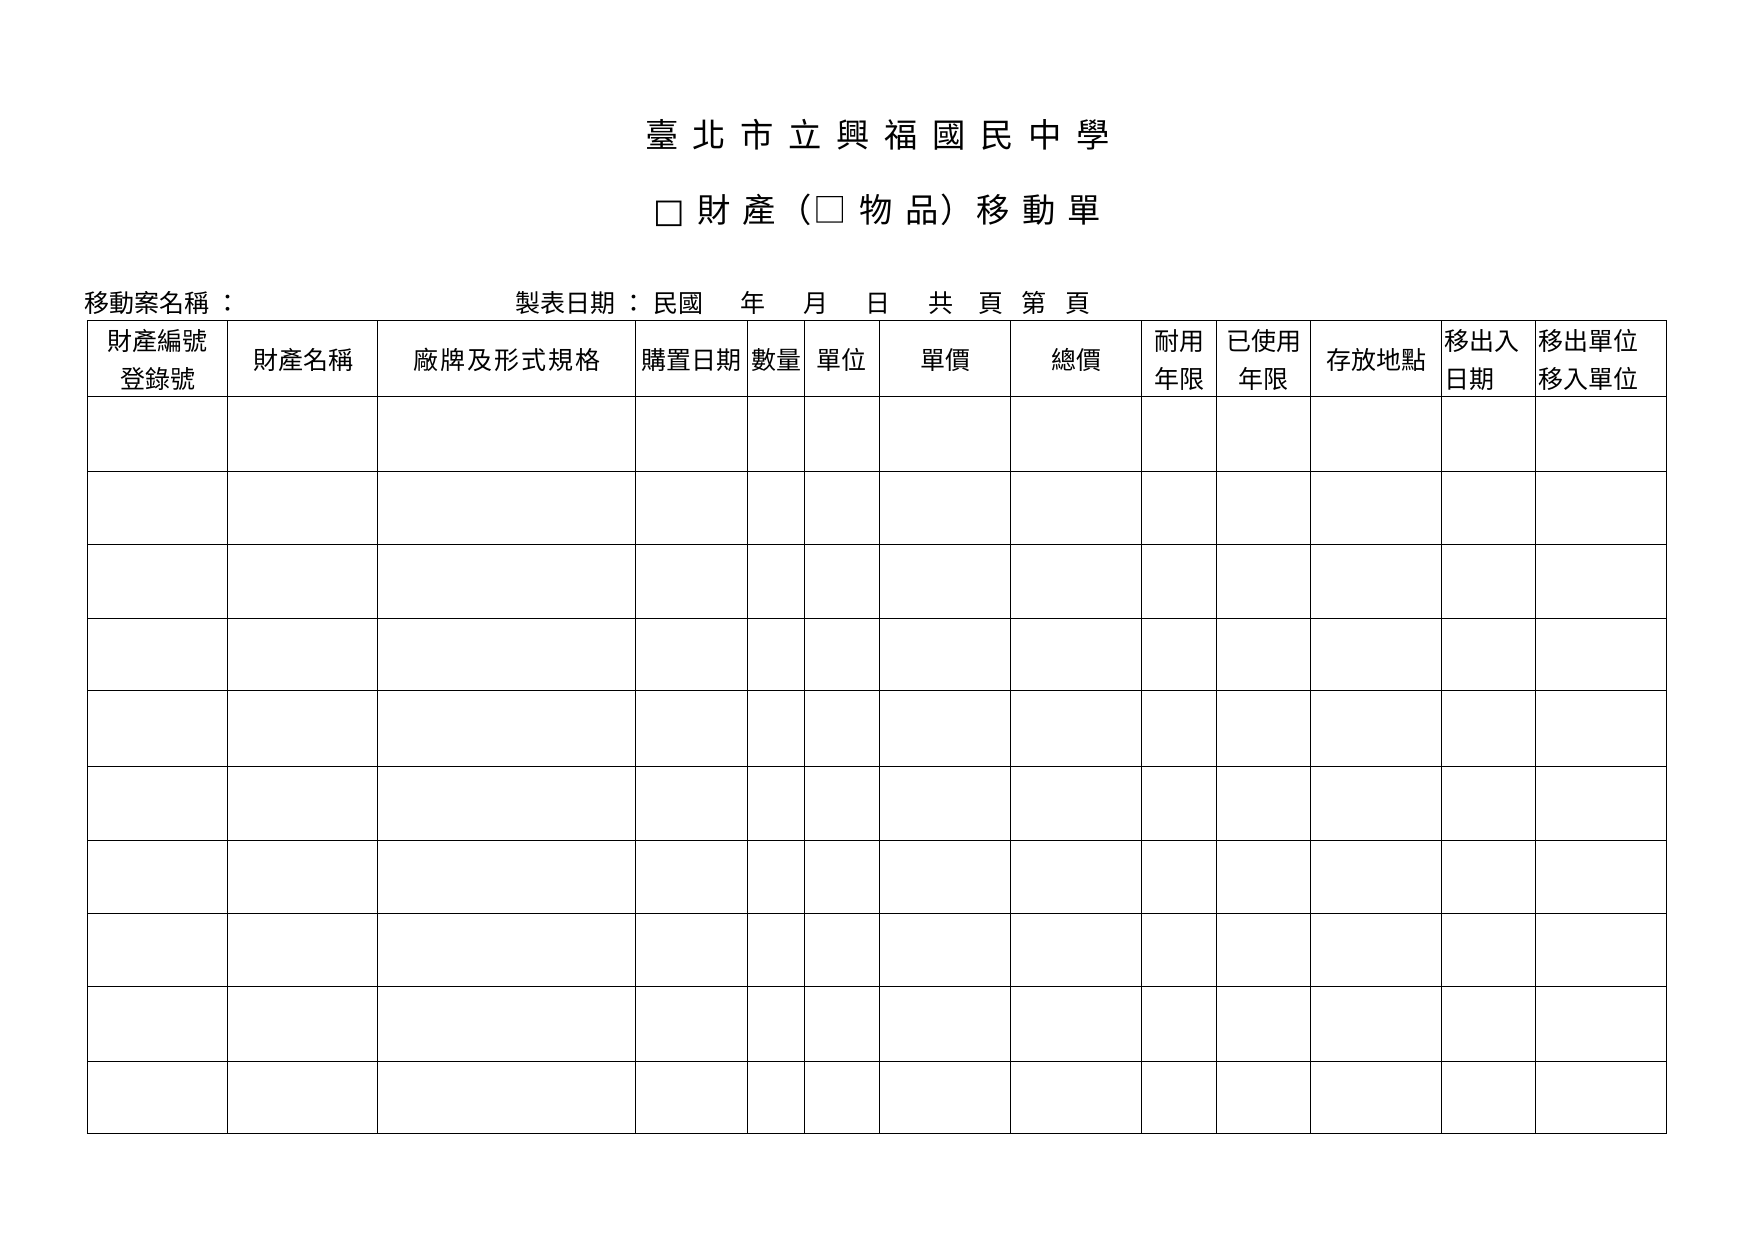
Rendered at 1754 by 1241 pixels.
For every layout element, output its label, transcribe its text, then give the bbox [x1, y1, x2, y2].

table_cell [880, 914, 1010, 986]
table_cell [805, 767, 879, 840]
table_header 財產編號 登錄號 [88, 321, 227, 396]
table_cell [636, 619, 747, 690]
table_cell [1442, 987, 1535, 1061]
table_cell [88, 1062, 227, 1133]
table_cell [1536, 619, 1666, 690]
table_cell [1217, 472, 1310, 544]
table_cell [1142, 472, 1216, 544]
table_cell [88, 691, 227, 766]
table_cell [880, 545, 1010, 618]
table_cell [1142, 619, 1216, 690]
table_cell [228, 691, 377, 766]
table_cell [1142, 987, 1216, 1061]
table_cell [88, 987, 227, 1061]
table_cell [1217, 619, 1310, 690]
table_cell [636, 691, 747, 766]
table_cell [1311, 397, 1441, 471]
table_cell [1536, 841, 1666, 913]
table_cell [805, 914, 879, 986]
table_cell [1536, 472, 1666, 544]
table_cell [228, 767, 377, 840]
table_cell [880, 767, 1010, 840]
table_cell [1011, 619, 1141, 690]
table_cell [1311, 987, 1441, 1061]
table_cell [1311, 619, 1441, 690]
table_cell [228, 619, 377, 690]
table_header 移出單位 移入單位 [1536, 321, 1666, 396]
table_cell [228, 1062, 377, 1133]
table_cell [1311, 545, 1441, 618]
table_cell [1536, 545, 1666, 618]
table_cell [805, 472, 879, 544]
table_cell [378, 767, 635, 840]
table_cell [748, 545, 804, 618]
table_cell [378, 987, 635, 1061]
table_header 購置日期 [636, 321, 747, 396]
table_cell [1311, 691, 1441, 766]
table_header 耐用年限 [1142, 321, 1216, 396]
table_cell [88, 545, 227, 618]
table_cell [1536, 1062, 1666, 1133]
table_cell [1011, 767, 1141, 840]
table_cell [88, 767, 227, 840]
table_header 總價 [1011, 321, 1141, 396]
table_cell [1011, 841, 1141, 913]
table_cell [1442, 767, 1535, 840]
table_cell [636, 767, 747, 840]
table_cell [1311, 914, 1441, 986]
table_cell [378, 691, 635, 766]
table_cell [880, 1062, 1010, 1133]
table_cell [1011, 691, 1141, 766]
table_cell [1142, 914, 1216, 986]
table_cell [88, 397, 227, 471]
table_cell [228, 397, 377, 471]
table_cell [805, 1062, 879, 1133]
table_cell [748, 987, 804, 1061]
table_header 財產名稱 [228, 321, 377, 396]
table_cell [1536, 767, 1666, 840]
table_cell [1217, 1062, 1310, 1133]
table_header 單價 [880, 321, 1010, 396]
table_cell [1217, 987, 1310, 1061]
table_cell [748, 841, 804, 913]
table_cell [1217, 767, 1310, 840]
table_cell [1442, 914, 1535, 986]
table_cell [1311, 841, 1441, 913]
table_cell [228, 841, 377, 913]
table_cell [378, 472, 635, 544]
table_cell [636, 397, 747, 471]
table_cell [636, 841, 747, 913]
table_cell [1442, 619, 1535, 690]
table_cell [636, 914, 747, 986]
table_cell [636, 472, 747, 544]
table_cell [378, 545, 635, 618]
table_cell [1011, 397, 1141, 471]
table_header 存放地點 [1311, 321, 1441, 396]
table_cell [748, 619, 804, 690]
table_cell [1217, 914, 1310, 986]
table_cell [636, 545, 747, 618]
table_cell [748, 472, 804, 544]
table_cell [805, 397, 879, 471]
table_cell [228, 914, 377, 986]
table_cell [1142, 691, 1216, 766]
table_cell [1217, 841, 1310, 913]
table_cell [1142, 545, 1216, 618]
text 臺 北 市 立 興 福 國 民 中 學 [59, 95, 1695, 170]
table_cell [88, 619, 227, 690]
table_cell [805, 987, 879, 1061]
table_cell [748, 397, 804, 471]
table_cell [1011, 914, 1141, 986]
table_cell [1217, 545, 1310, 618]
table_cell [880, 691, 1010, 766]
table_cell [1536, 397, 1666, 471]
table_cell [1442, 545, 1535, 618]
table_cell [1142, 841, 1216, 913]
table_cell [880, 397, 1010, 471]
table_header 數量 [748, 321, 804, 396]
table_cell [880, 619, 1010, 690]
table_cell [880, 841, 1010, 913]
text □ 財 產（□ 物 品）移 動 單 [59, 170, 1695, 245]
table_cell [748, 914, 804, 986]
table_cell [378, 1062, 635, 1133]
table_cell [1217, 397, 1310, 471]
table_cell [88, 914, 227, 986]
table_cell [88, 472, 227, 544]
table_cell [805, 545, 879, 618]
table_cell [1142, 397, 1216, 471]
table_cell [1217, 691, 1310, 766]
table_cell [1011, 545, 1141, 618]
table_cell [1011, 1062, 1141, 1133]
table_cell [805, 841, 879, 913]
table_cell [748, 767, 804, 840]
table_cell [748, 691, 804, 766]
table_cell [748, 1062, 804, 1133]
table_cell [636, 1062, 747, 1133]
table_cell [636, 987, 747, 1061]
table_cell [1442, 841, 1535, 913]
table_header 移出入日期 [1442, 321, 1535, 396]
table_cell [1442, 1062, 1535, 1133]
table_cell [880, 472, 1010, 544]
text 移動案名稱 ： 製表日期 ： 民國 年 月 日 共 頁 第 頁 [59, 283, 1695, 320]
table_cell [1536, 987, 1666, 1061]
table_cell [228, 987, 377, 1061]
table_cell [1311, 767, 1441, 840]
table_cell [880, 987, 1010, 1061]
table_cell [1142, 767, 1216, 840]
table_cell [1142, 1062, 1216, 1133]
table_cell [1011, 472, 1141, 544]
table_cell [378, 841, 635, 913]
table_header 單位 [805, 321, 879, 396]
table_cell [378, 397, 635, 471]
table_cell [805, 619, 879, 690]
table_cell [378, 619, 635, 690]
table_cell [805, 691, 879, 766]
table_header 已使用年限 [1217, 321, 1310, 396]
table_cell [1536, 691, 1666, 766]
table_cell [1011, 987, 1141, 1061]
table_cell [1442, 397, 1535, 471]
table_cell [88, 841, 227, 913]
table_cell [228, 545, 377, 618]
table_cell [1536, 914, 1666, 986]
table_cell [1442, 691, 1535, 766]
table_cell [228, 472, 377, 544]
table_cell [1311, 1062, 1441, 1133]
table_cell [1311, 472, 1441, 544]
table_cell [1442, 472, 1535, 544]
table_cell [378, 914, 635, 986]
table_header 廠牌及形式規格 [378, 321, 635, 396]
